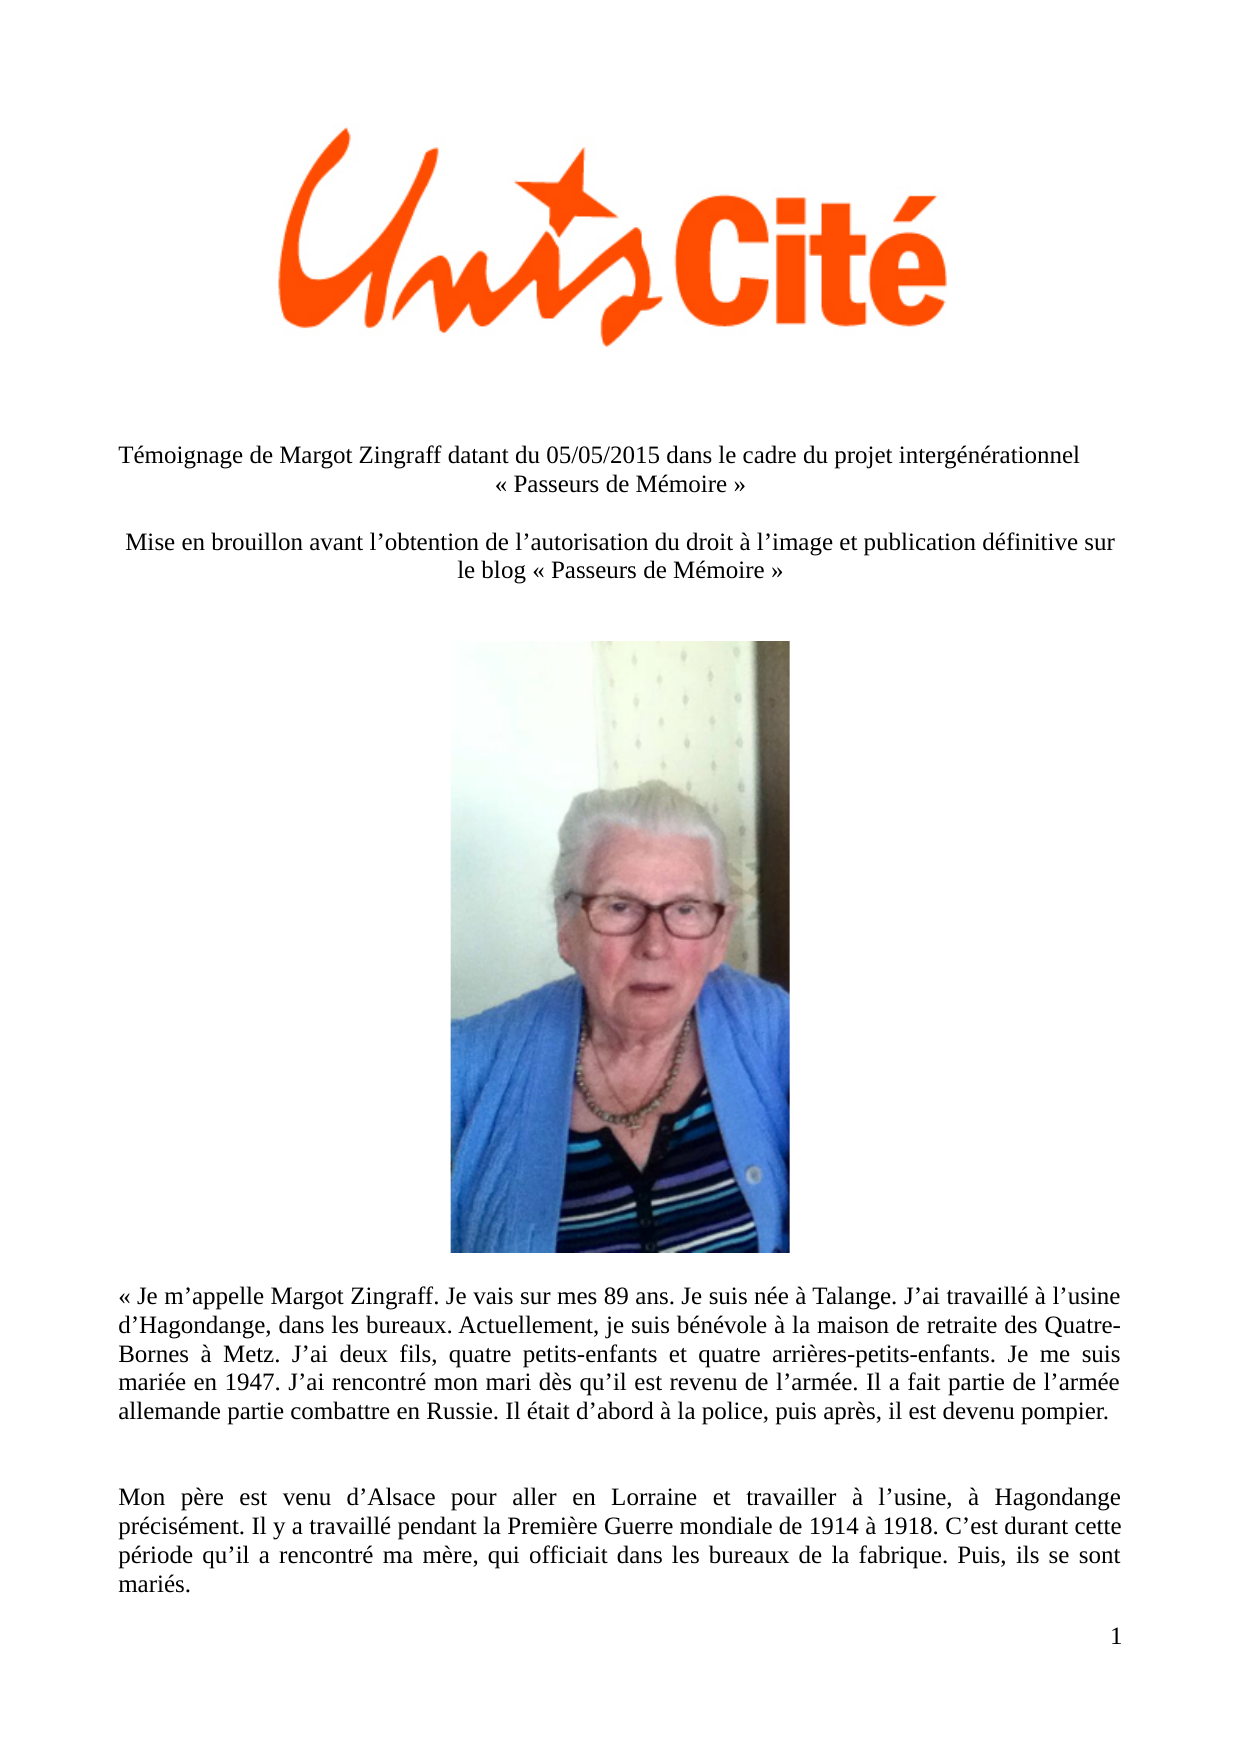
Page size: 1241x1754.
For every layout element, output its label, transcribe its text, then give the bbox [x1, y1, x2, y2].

text « Passeurs de Mémoire » [118, 469, 1122, 498]
text Mise en brouillon avant l’obtention de l’autorisation du droit à l’image et publication définitive sur le blog « Passeurs de Mémoire » [118, 527, 1122, 584]
text Mon père est venu d’Alsace pour aller en Lorraine et travailler à l’usine, à Hagondange précisément. Il y a travaillé pendant la Première Guerre mondiale de 1914 à 1918. C’est durant cette période qu’il a rencontré ma mère, qui officiait dans les bureaux de la fabrique. Puis, ils se sont mariés. [118, 1482, 1122, 1597]
text « Je m’appelle Margot Zingraff. Je vais sur mes 89 ans. Je suis née à Talange. J’ai travaillé à l’usine d’Hagondange, dans les bureaux. Actuellement, je suis bénévole à la maison de retraite des Quatre-Bornes à Metz. J’ai deux fils, quatre petits-enfants et quatre arrières-petits-enfants. Je me suis mariée en 1947. J’ai rencontré mon mari dès qu’il est revenu de l’armée. Il a fait partie de l’armée allemande partie combattre en Russie. Il était d’abord à la police, puis après, il est devenu pompier. [118, 1281, 1122, 1425]
text Témoignage de Margot Zingraff datant du 05/05/2015 dans le cadre du projet intergénérationnel [118, 440, 1122, 469]
